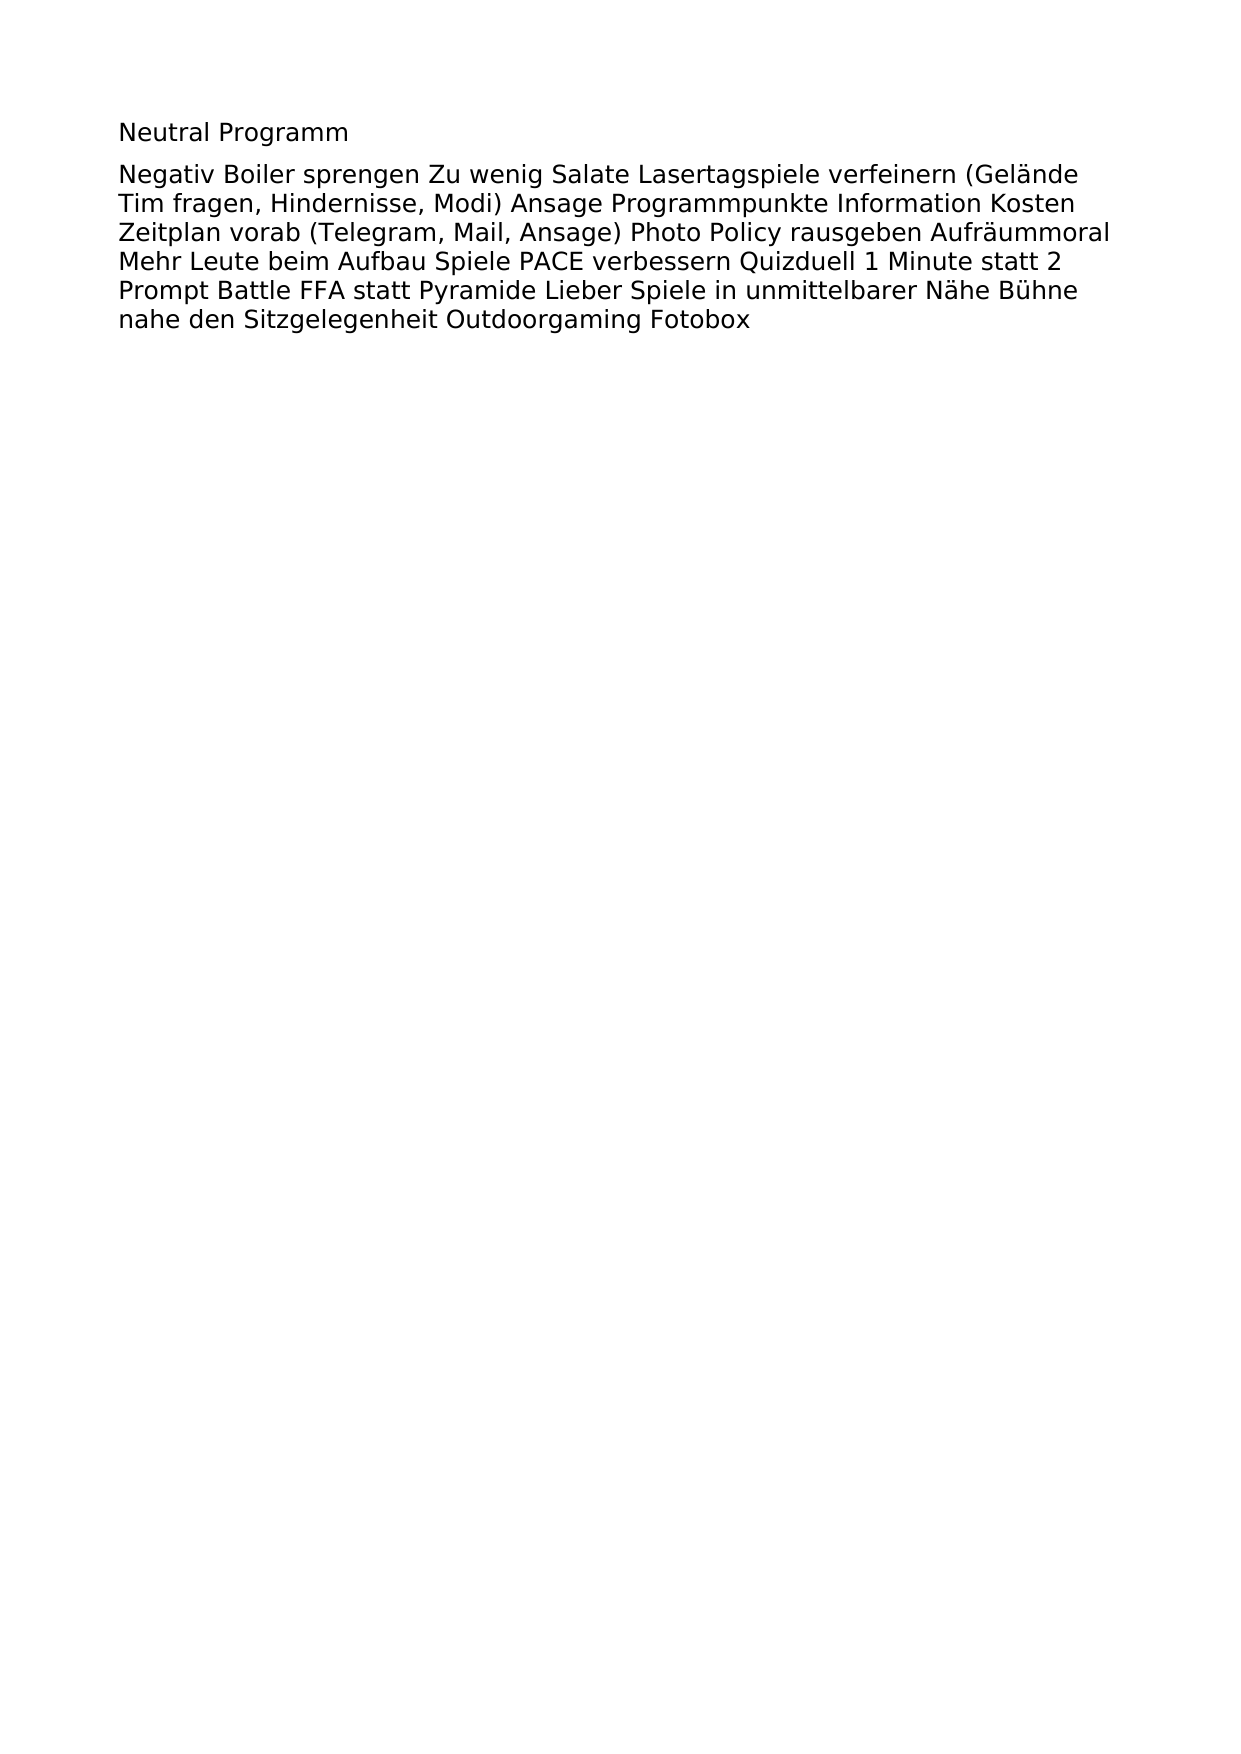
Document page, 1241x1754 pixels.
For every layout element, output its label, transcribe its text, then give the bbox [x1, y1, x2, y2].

text Neutral Programm [118, 118, 1122, 147]
text Negativ Boiler sprengen Zu wenig Salate Lasertagspiele verfeinern (Gelände Tim fragen, Hindernisse, Modi) Ansage Programmpunkte Information Kosten Zeitplan vorab (Telegram, Mail, Ansage) Photo Policy rausgeben Aufräummoral Mehr Leute beim Aufbau Spiele PACE verbessern Quizduell 1 Minute statt 2 Prompt Battle FFA statt Pyramide Lieber Spiele in unmittelbarer Nähe Bühne nahe den Sitzgelegenheit Outdoorgaming Fotobox [118, 160, 1122, 335]
